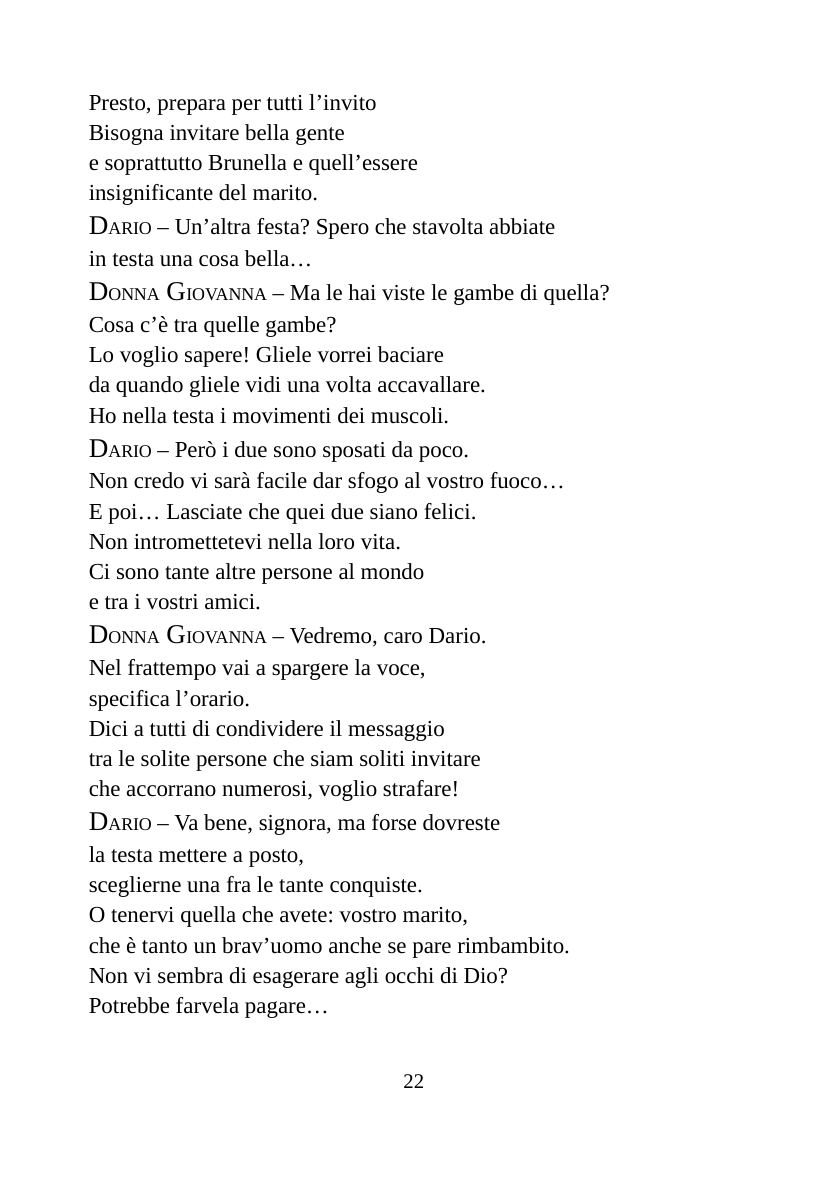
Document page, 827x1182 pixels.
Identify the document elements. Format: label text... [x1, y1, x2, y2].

text E poi… Lasciate che quei due siano felici. [88, 498, 738, 524]
text Nel frattempo vai a spargere la voce, [88, 654, 738, 681]
text Donna Giovanna – Vedremo, caro Dario. [88, 619, 738, 650]
text Non vi sembra di esagerare agli occhi di Dio? [88, 962, 738, 988]
text Ho nella testa i movimenti dei muscoli. [88, 402, 738, 428]
text tra le solite persone che siam soliti invitare [88, 745, 738, 771]
text e tra i vostri amici. [88, 588, 738, 615]
text Lo voglio sapere! Gliele vorrei baciare [88, 341, 738, 368]
text Donna Giovanna – Ma le hai viste le gambe di quella? [88, 275, 738, 306]
text Non intromettetevi nella loro vita. [88, 528, 738, 554]
text da quando gliele vidi una volta accavallare. [88, 371, 738, 398]
text sceglierne una fra le tante conquiste. [88, 871, 738, 898]
text Dario – Va bene, signora, ma forse dovreste [88, 805, 738, 837]
text Presto, prepara per tutti l’invito [88, 88, 738, 115]
text in testa una cosa bella… [88, 245, 738, 271]
text Bisogna invitare bella gente [88, 119, 738, 145]
text O tenervi quella che avete: vostro marito, [88, 902, 738, 928]
text e soprattutto Brunella e quell’essere [88, 149, 738, 175]
text specifica l’orario. [88, 684, 738, 711]
text Ci sono tante altre persone al mondo [88, 558, 738, 584]
text Dici a tutti di condividere il messaggio [88, 715, 738, 741]
text Dario – Però i due sono sposati da poco. [88, 432, 738, 463]
text insignificante del marito. [88, 179, 738, 206]
text che accorrano numerosi, voglio strafare! [88, 775, 738, 802]
text Dario – Un’altra festa? Spero che stavolta abbiate [88, 209, 738, 241]
text Cosa c’è tra quelle gambe? [88, 311, 738, 337]
text la testa mettere a posto, [88, 841, 738, 867]
text che è tanto un brav’uomo anche se pare rimbambito. [88, 932, 738, 958]
text Potrebbe farvela pagare… [88, 992, 738, 1018]
text Non credo vi sarà facile dar sfogo al vostro fuoco… [88, 468, 738, 494]
